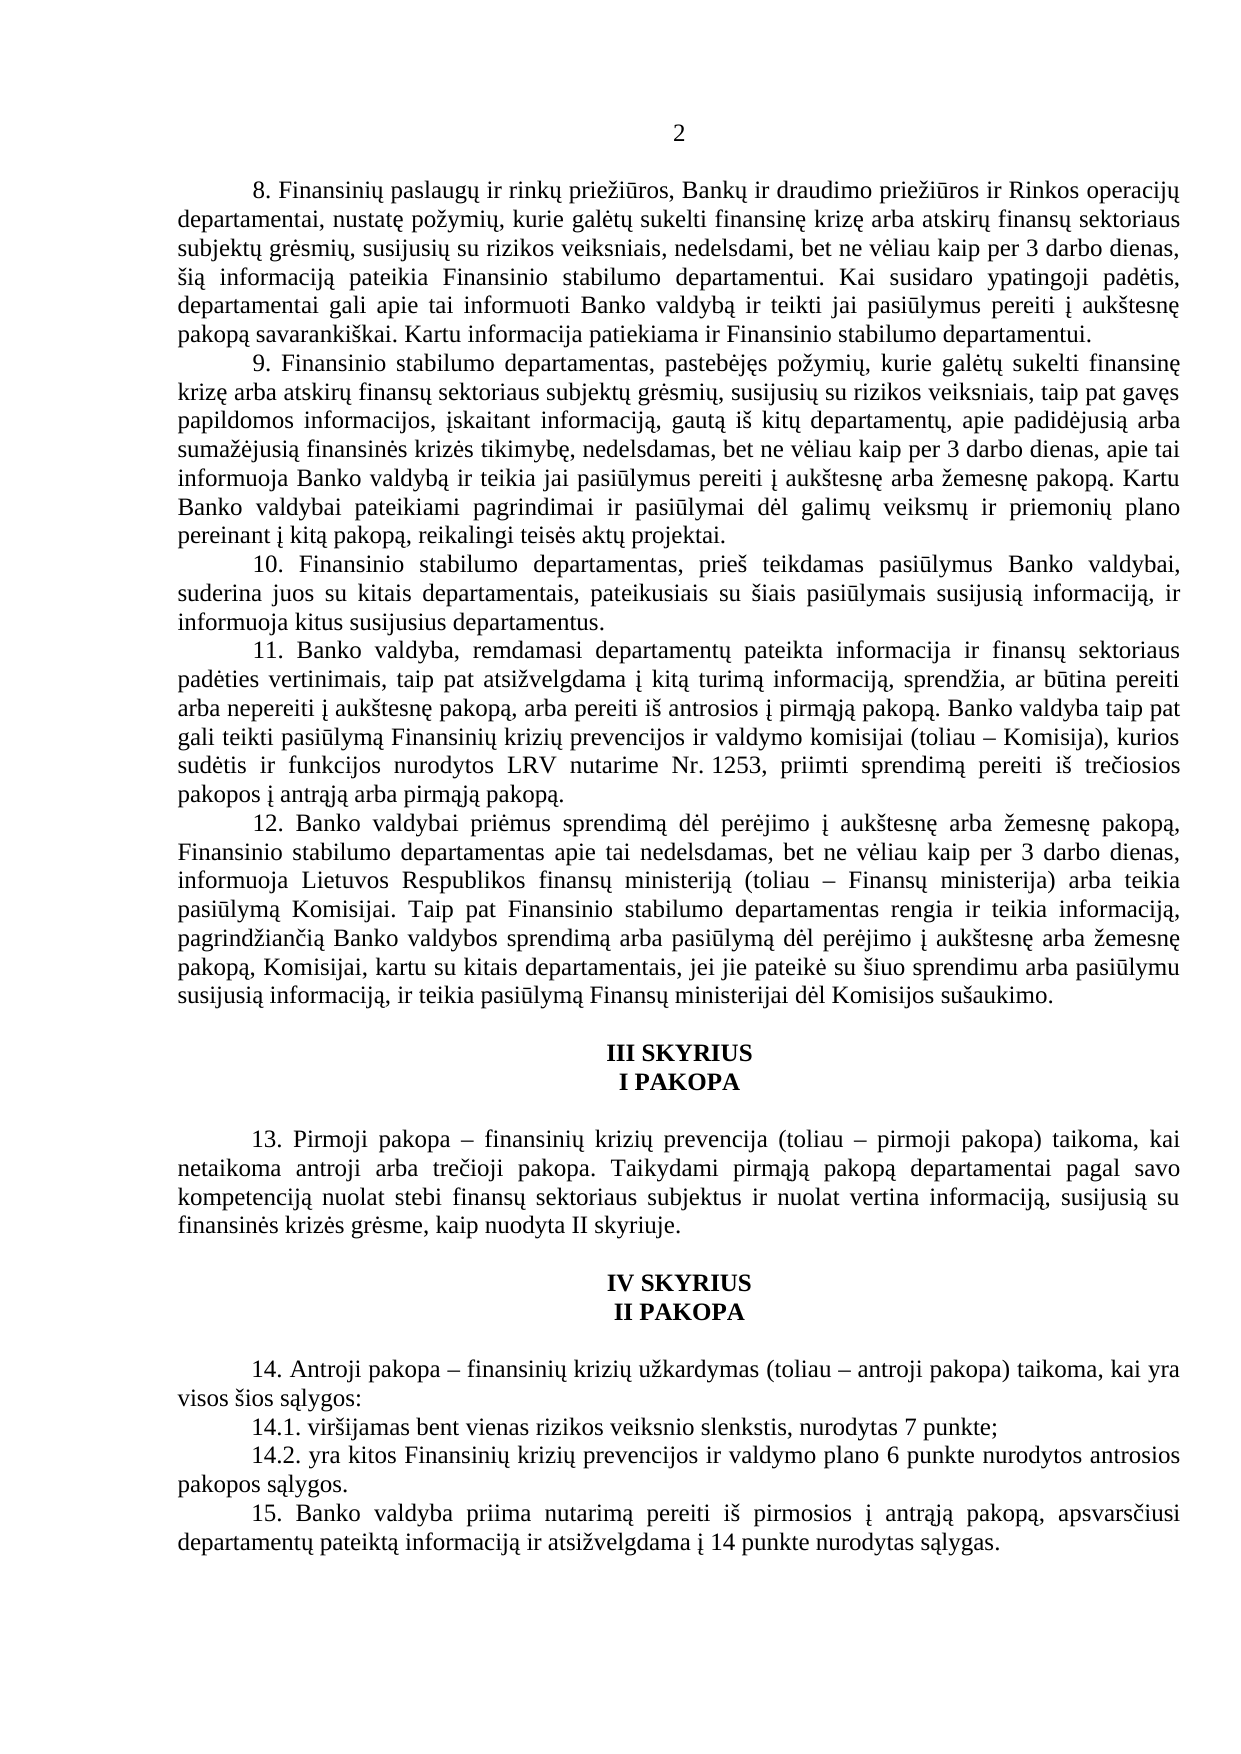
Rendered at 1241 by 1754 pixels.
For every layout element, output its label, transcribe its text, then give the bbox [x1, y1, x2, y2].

text 13. Pirmoji pakopa – finansinių krizių prevencija (toliau – pirmoji pakopa) taikoma, kai netaikoma antroji arba trečioji pakopa. Taikydami pirmąją pakopą departamentai pagal savo kompetenciją nuolat stebi finansų sektoriaus subjektus ir nuolat vertina informaciją, susijusią su finansinės krizės grėsme, kaip nuodyta II skyriuje. [177, 1124, 1181, 1239]
text 9. Finansinio stabilumo departamentas, pastebėjęs požymių, kurie galėtų sukelti finansinę krizę arba atskirų finansų sektoriaus subjektų grėsmių, susijusių su rizikos veiksniais, taip pat gavęs papildomos informacijos, įskaitant informaciją, gautą iš kitų departamentų, apie padidėjusią arba sumažėjusią finansinės krizės tikimybę, nedelsdamas, bet ne vėliau kaip per 3 darbo dienas, apie tai informuoja Banko valdybą ir teikia jai pasiūlymus pereiti į aukštesnę arba žemesnę pakopą. Kartu Banko valdybai pateikiami pagrindimai ir pasiūlymai dėl galimų veiksmų ir priemonių plano pereinant į kitą pakopą, reikalingi teisės aktų projektai. [177, 348, 1181, 549]
text 12. Banko valdybai priėmus sprendimą dėl perėjimo į aukštesnę arba žemesnę pakopą, Finansinio stabilumo departamentas apie tai nedelsdamas, bet ne vėliau kaip per 3 darbo dienas, informuoja Lietuvos Respublikos finansų ministeriją (toliau – Finansų ministerija) arba teikia pasiūlymą Komisijai. Taip pat Finansinio stabilumo departamentas rengia ir teikia informaciją, pagrindžiančią Banko valdybos sprendimą arba pasiūlymą dėl perėjimo į aukštesnę arba žemesnę pakopą, Komisijai, kartu su kitais departamentais, jei jie pateikė su šiuo sprendimu arba pasiūlymu susijusią informaciją, ir teikia pasiūlymą Finansų ministerijai dėl Komisijos sušaukimo. [177, 808, 1181, 1009]
text 8. Finansinių paslaugų ir rinkų priežiūros, Bankų ir draudimo priežiūros ir Rinkos operacijų departamentai, nustatę požymių, kurie galėtų sukelti finansinę krizę arba atskirų finansų sektoriaus subjektų grėsmių, susijusių su rizikos veiksniais, nedelsdami, bet ne vėliau kaip per 3 darbo dienas, šią informaciją pateikia Finansinio stabilumo departamentui. Kai susidaro ypatingoji padėtis, departamentai gali apie tai informuoti Banko valdybą ir teikti jai pasiūlymus pereiti į aukštesnę pakopą savarankiškai. Kartu informacija patiekiama ir Finansinio stabilumo departamentui. [177, 176, 1181, 348]
text III SKYRIUS [177, 1038, 1181, 1067]
text 14. Antroji pakopa – finansinių krizių užkardymas (toliau – antroji pakopa) taikoma, kai yra visos šios sąlygos: [177, 1354, 1181, 1412]
text 14.1. viršijamas bent vienas rizikos veiksnio slenkstis, nurodytas 7 punkte; [177, 1412, 1181, 1441]
text 15. Banko valdyba priima nutarimą pereiti iš pirmosios į antrąją pakopą, apsvarsčiusi departamentų pateiktą informaciją ir atsižvelgdama į 14 punkte nurodytas sąlygas. [177, 1498, 1181, 1556]
text II PAKOPA [177, 1297, 1181, 1326]
text IV SKYRIUS [177, 1268, 1181, 1297]
text 14.2. yra kitos Finansinių krizių prevencijos ir valdymo plano 6 punkte nurodytos antrosios pakopos sąlygos. [177, 1441, 1181, 1498]
text I PAKOPA [177, 1067, 1181, 1096]
text 11. Banko valdyba, remdamasi departamentų pateikta informacija ir finansų sektoriaus padėties vertinimais, taip pat atsižvelgdama į kitą turimą informaciją, sprendžia, ar būtina pereiti arba nepereiti į aukštesnę pakopą, arba pereiti iš antrosios į pirmąją pakopą. Banko valdyba taip pat gali teikti pasiūlymą Finansinių krizių prevencijos ir valdymo komisijai (toliau – Komisija), kurios sudėtis ir funkcijos nurodytos LRV nutarime Nr. 1253, priimti sprendimą pereiti iš trečiosios pakopos į antrąją arba pirmąją pakopą. [177, 636, 1181, 808]
text 10. Finansinio stabilumo departamentas, prieš teikdamas pasiūlymus Banko valdybai, suderina juos su kitais departamentais, pateikusiais su šiais pasiūlymais susijusią informaciją, ir informuoja kitus susijusius departamentus. [177, 549, 1181, 636]
